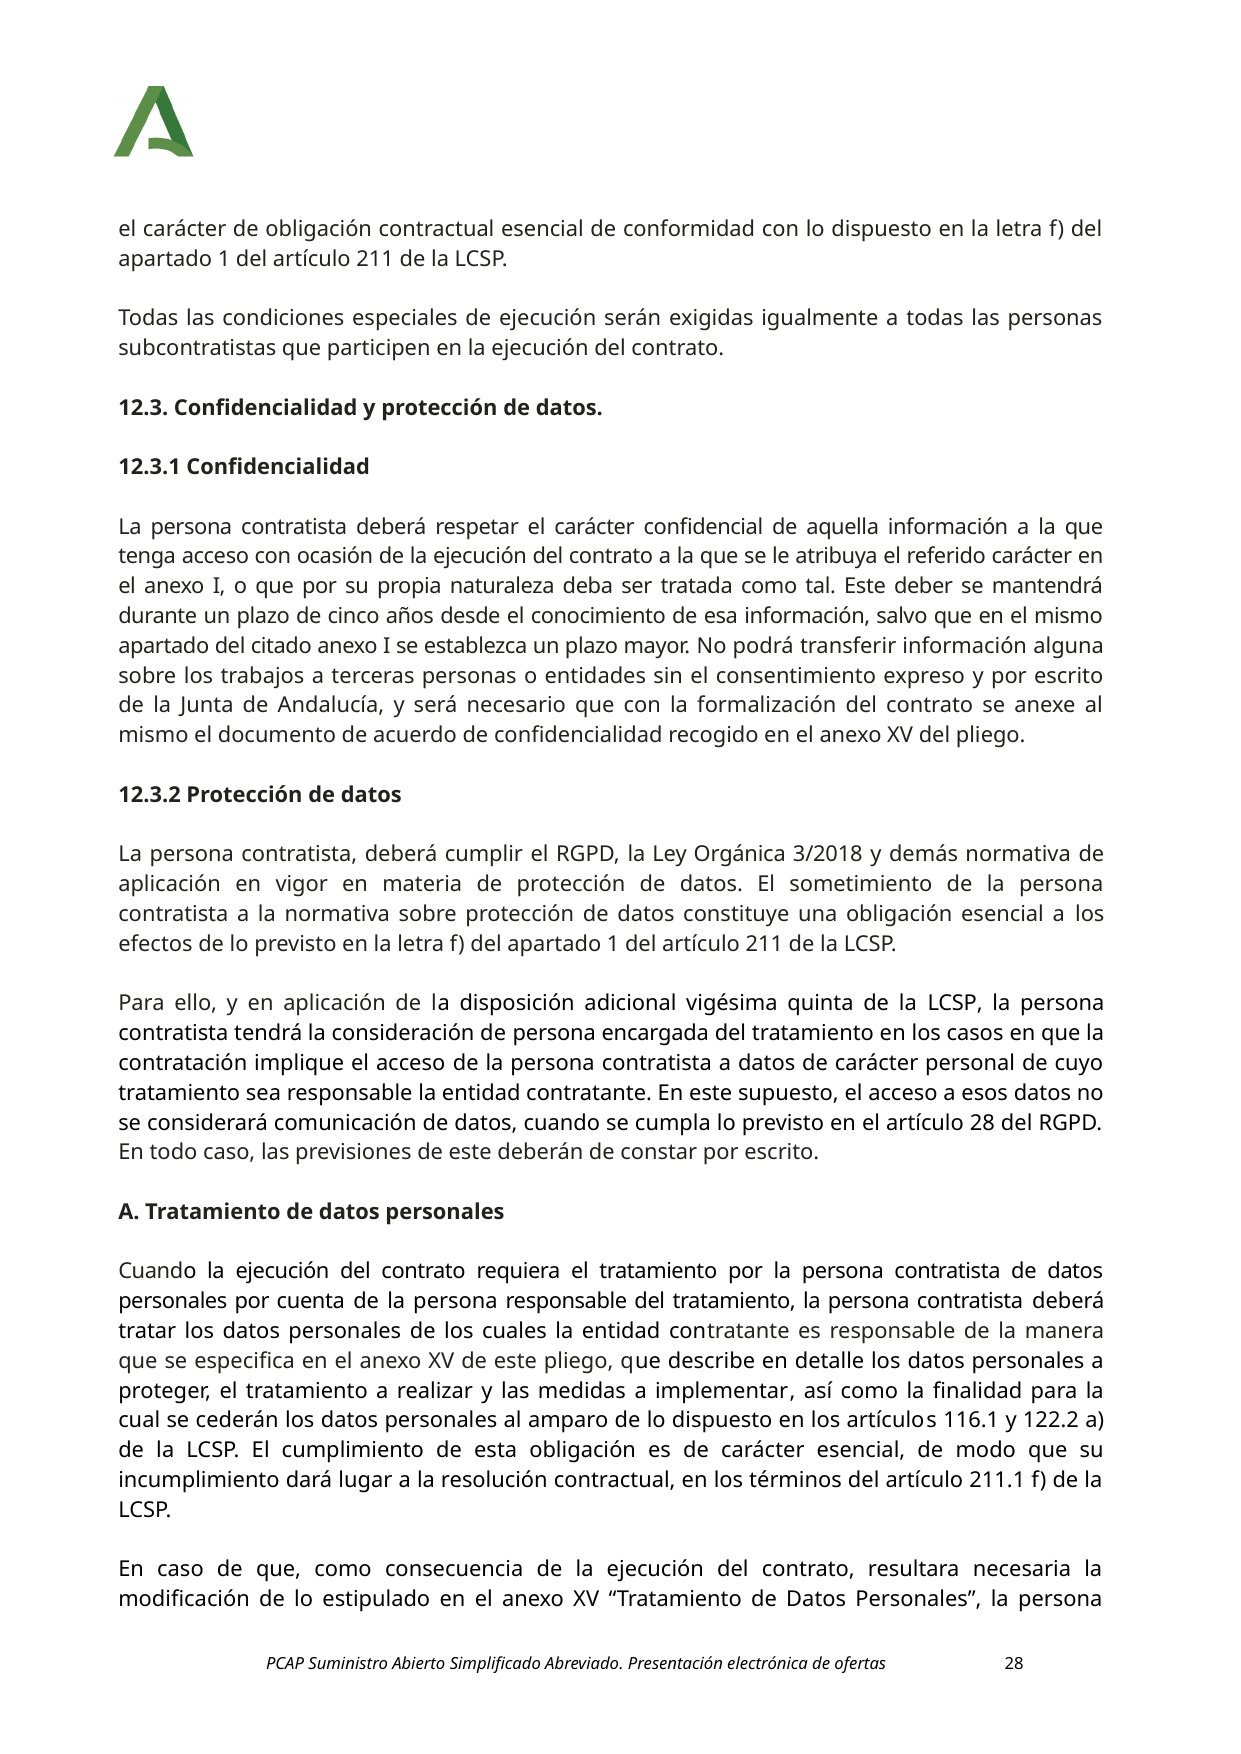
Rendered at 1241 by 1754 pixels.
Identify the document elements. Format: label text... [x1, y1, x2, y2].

text Para ello, y en aplicación de la disposición adicional vigésima quinta de la LCSP, la persona contratista tendrá la consideración de persona encargada del tratamiento en los casos en que la contratación implique el acceso de la persona contratista a datos de carácter personal de cuyo tratamiento sea responsable la entidad contratante. En este supuesto, el acceso a esos datos no se considerará comunicación de datos, cuando se cumpla lo previsto en el artículo 28 del RGPD. En todo caso, las previsiones de este deberán de constar por escrito. [118, 987, 1104, 1166]
text Todas las condiciones especiales de ejecución serán exigidas igualmente a todas las personas subcontratistas que participen en la ejecución del contrato. [118, 302, 1104, 362]
text A. Tratamiento de datos personales [118, 1196, 1104, 1226]
text Cuando la ejecución del contrato requiera el tratamiento por la persona contratista de datos personales por cuenta de la persona responsable del tratamiento, la persona contratista deberá tratar los datos personales de los cuales la entidad contratante es responsable de la manera que se especifica en el anexo XV de este pliego, que describe en detalle los datos personales a proteger, el tratamiento a realizar y las medidas a implementar, así como la finalidad para la cual se cederán los datos personales al amparo de lo dispuesto en los artículos 116.1 y 122.2 a) de la LCSP. El cumplimiento de esta obligación es de carácter esencial, de modo que su incumplimiento dará lugar a la resolución contractual, en los términos del artículo 211.1 f) de la LCSP. [118, 1255, 1104, 1523]
text La persona contratista, deberá cumplir el RGPD, la Ley Orgánica 3/2018 y demás normativa de aplicación en vigor en materia de protección de datos. El sometimiento de la persona contratista a la normativa sobre protección de datos constituye una obligación esencial a los efectos de lo previsto en la letra f) del apartado 1 del artículo 211 de la LCSP. [118, 838, 1104, 957]
text 12.3. Confidencialidad y protección de datos. [118, 391, 1104, 421]
text el carácter de obligación contractual esencial de conformidad con lo dispuesto en la letra f) del apartado 1 del artículo 211 de la LCSP. [118, 213, 1104, 272]
text 12.3.1 Confidencialidad [118, 451, 1104, 481]
picture [109, 81, 198, 161]
text La persona contratista deberá respetar el carácter confidencial de aquella información a la que tenga acceso con ocasión de la ejecución del contrato a la que se le atribuya el referido carácter en el anexo I, o que por su propia naturaleza deba ser tratada como tal. Este deber se mantendrá durante un plazo de cinco años desde el conocimiento de esa información, salvo que en el mismo apartado del citado anexo I se establezca un plazo mayor. No podrá transferir información alguna sobre los trabajos a terceras personas o entidades sin el consentimiento expreso y por escrito de la Junta de Andalucía, y será necesario que con la formalización del contrato se anexe al mismo el documento de acuerdo de confidencialidad recogido en el anexo XV del pliego. [118, 511, 1104, 749]
text 12.3.2 Protección de datos [118, 779, 1104, 808]
text En caso de que, como consecuencia de la ejecución del contrato, resultara necesaria la modificación de lo estipulado en el anexo XV “Tratamiento de Datos Personales”, la persona [118, 1553, 1104, 1613]
